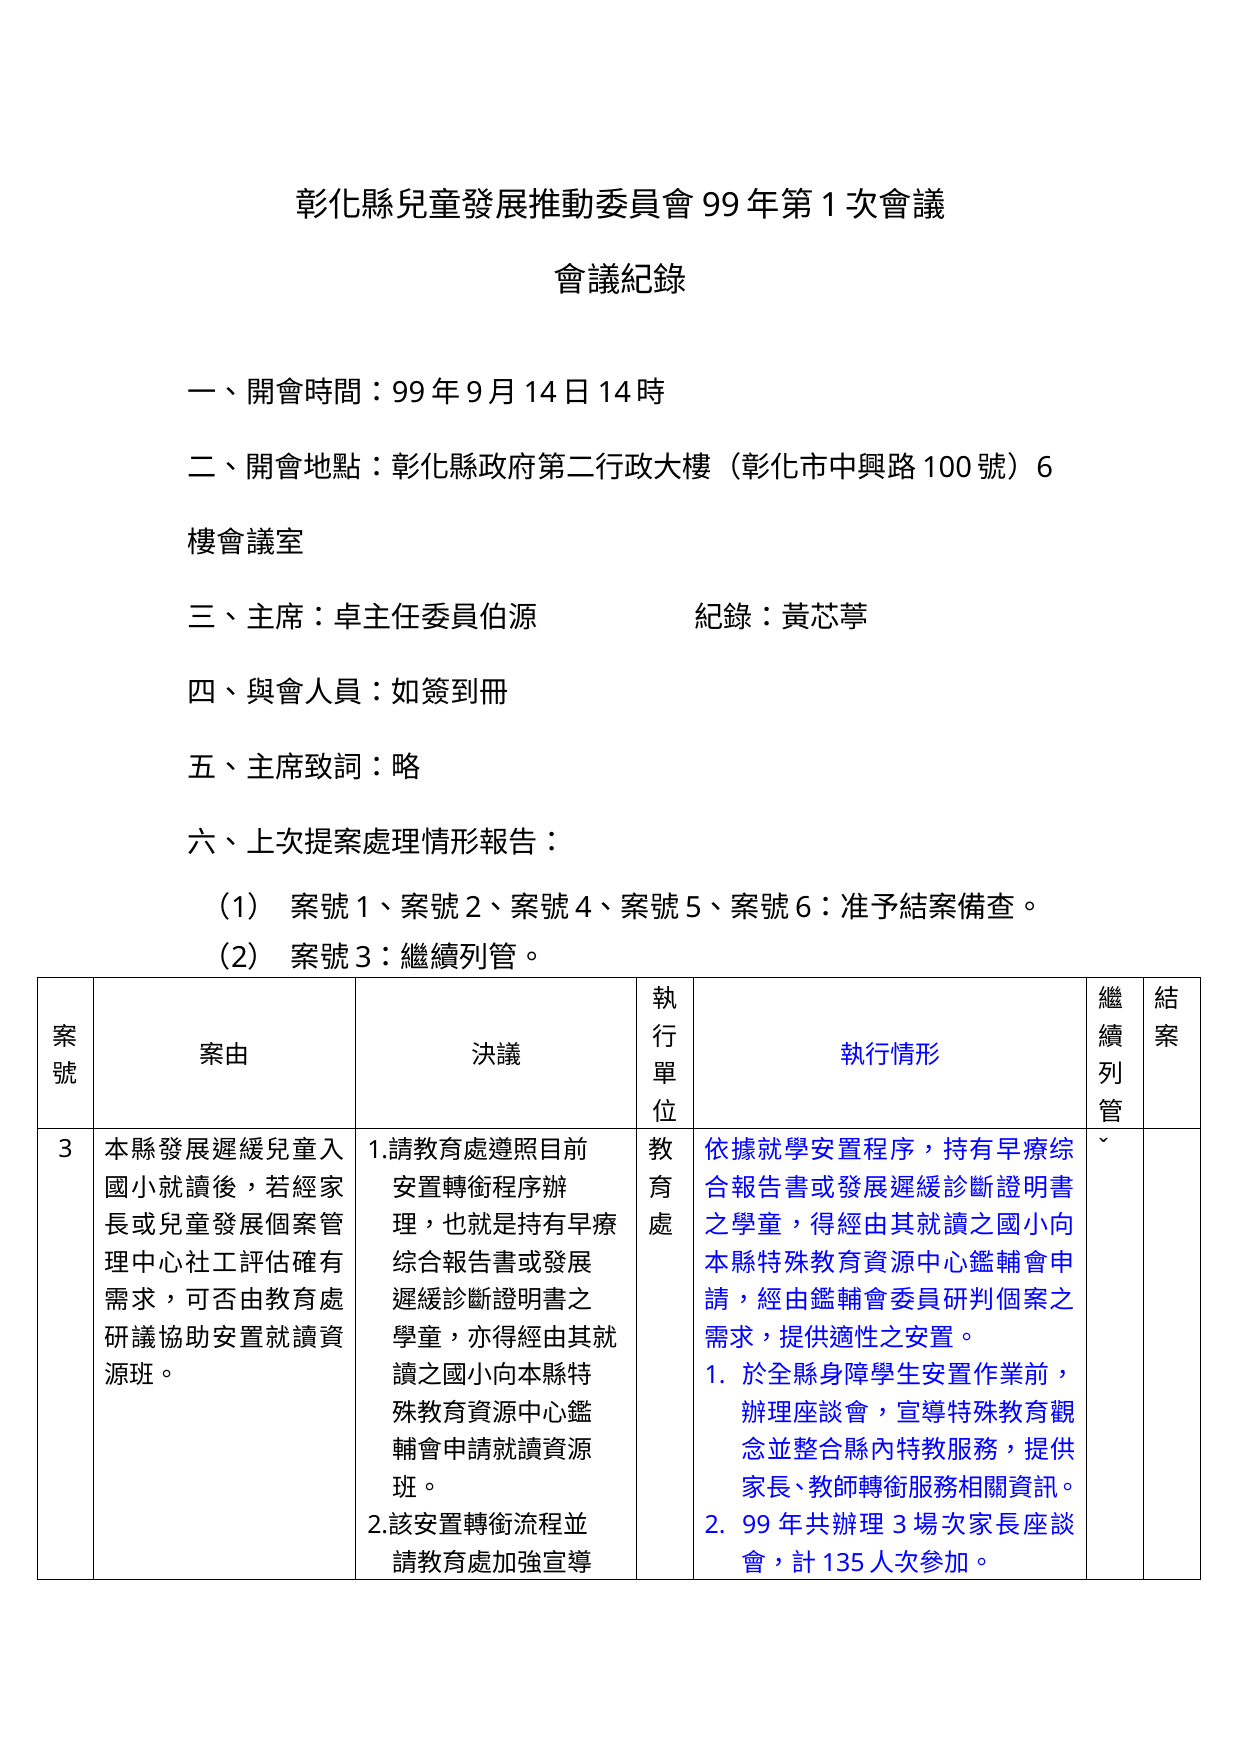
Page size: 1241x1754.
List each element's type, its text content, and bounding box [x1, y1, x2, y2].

table_cell 教 育 處 [637, 1129, 693, 1579]
text 四、與會人員：如簽到冊 [187, 652, 1053, 727]
table_header 結案 [1144, 978, 1200, 1128]
text 二、開會地點：彰化縣政府第二行政大樓（彰化市中興路100號）6樓會議室 [187, 427, 1053, 577]
list 案號3：繼續列管。 [202, 927, 1053, 977]
table_header 繼續列管 [1087, 978, 1143, 1128]
text 五、主席致詞：略 [187, 727, 1053, 802]
table_header 案由 [94, 978, 355, 1128]
text 彰化縣兒童發展推動委員會99年第1次會議 [187, 164, 1053, 239]
table_cell ˇ [1087, 1129, 1143, 1579]
table_cell 依據就學安置程序，持有早療综合報告書或發展遲緩診斷證明書之學童，得經由其就讀之國小向本縣特殊教育資源中心鑑輔會申請，經由鑑輔會委員研判個案之需求，提供適性之安置。 於全縣身障學生安置作業前，辦理座談會，宣導特殊教育觀念並整合縣內特教服務，提供家長、教師轉銜服務相關資訊。 99年共辦理3場次家長座談會，計135人次參加。 [694, 1129, 1086, 1579]
table_header 執行單位 [637, 978, 693, 1128]
text 六、上次提案處理情形報告： [187, 802, 1053, 877]
text 一、開會時間：99年9月14日14時 [187, 352, 1053, 427]
table_cell 3 [38, 1129, 93, 1579]
text 會議紀錄 [187, 239, 1053, 314]
table_cell 1.請教育處遵照目前 安置轉銜程序辦 理，也就是持有早療 综合報告書或發展 遲緩診斷證明書之 學童，亦得經由其就 讀之國小向本縣特 殊教育資源中心鑑 輔會申請就讀資源 班。 2.該安置轉銜流程並 請教育處加強宣導 [356, 1129, 636, 1579]
table_header 決議 [356, 978, 636, 1128]
table_cell [1144, 1129, 1200, 1579]
table_cell 本縣發展遲緩兒童入國小就讀後，若經家長或兒童發展個案管理中心社工評估確有需求，可否由教育處研議協助安置就讀資源班。 [94, 1129, 355, 1579]
list 案號1、案號2、案號4、案號5、案號6：准予結案備查。 [202, 877, 1053, 927]
text 三、主席：卓主任委員伯源 紀錄：黃芯葶 [187, 577, 1053, 652]
table_header 案號 [38, 978, 93, 1128]
table_header 執行情形 [694, 978, 1086, 1128]
